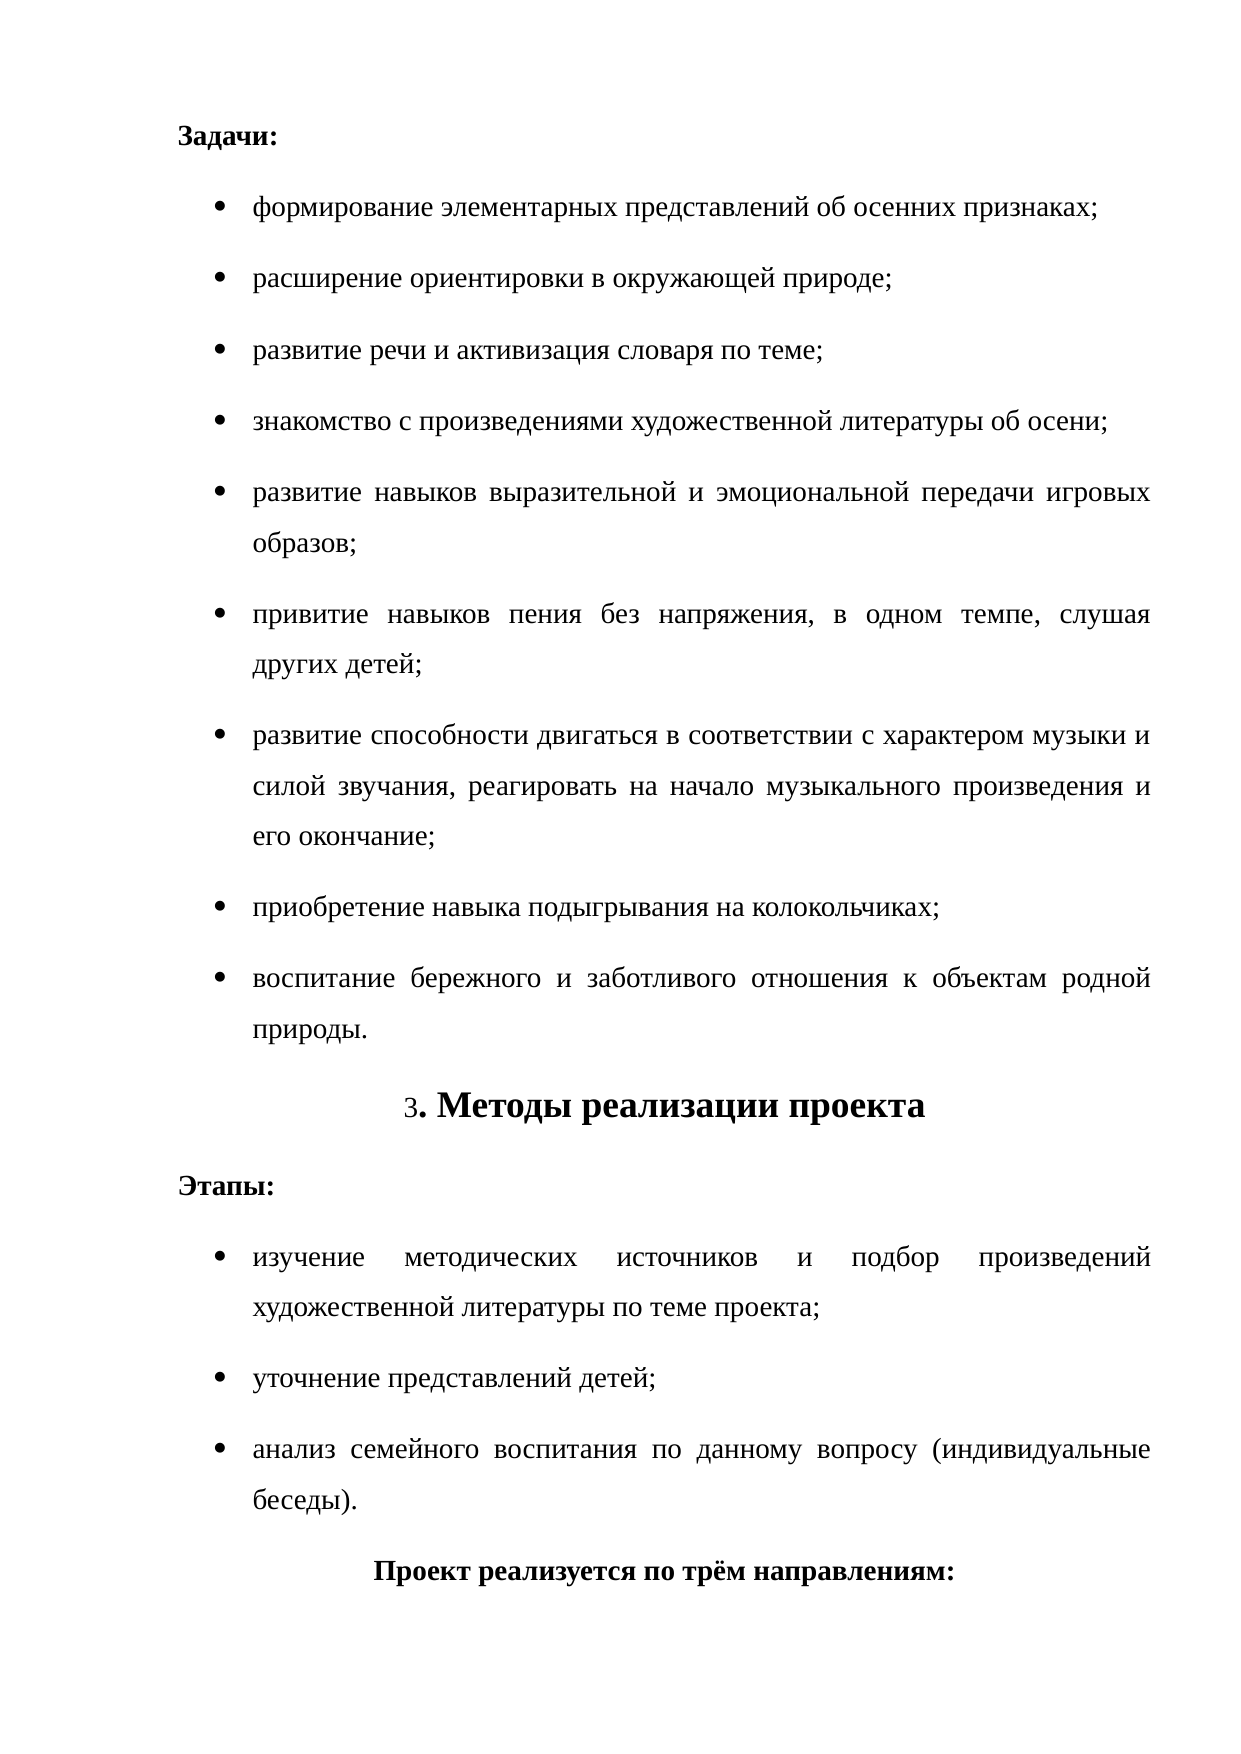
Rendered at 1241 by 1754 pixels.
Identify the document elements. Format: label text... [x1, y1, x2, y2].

text Задачи: [177, 118, 1152, 152]
list уточнение представлений детей; [215, 1360, 1152, 1394]
list изучение методических источников и подбор произведений художественной литературы по теме проекта; [215, 1239, 1152, 1323]
list воспитание бережного и заботливого отношения к объектам родной природы. [215, 961, 1152, 1044]
list расширение ориентировки в окружающей природе; [215, 261, 1152, 294]
list анализ семейного воспитания по данному вопросу (индивидуальные беседы). [215, 1432, 1152, 1516]
list развитие речи и активизация словаря по теме; [215, 332, 1152, 365]
text Этапы: [177, 1168, 1152, 1201]
text 3. Методы реализации проекта [177, 1082, 1152, 1125]
list привитие навыков пения без напряжения, в одном темпе, слушая других детей; [215, 596, 1152, 680]
list развитие навыков выразительной и эмоциональной передачи игровых образов; [215, 474, 1152, 558]
list формирование элементарных представлений об осенних признаках; [215, 189, 1152, 223]
list знакомство с произведениями художественной литературы об осени; [215, 403, 1152, 437]
list развитие способности двигаться в соответствии с характером музыки и силой звучания, реагировать на начало музыкального произведения и его окончание; [215, 717, 1152, 852]
list приобретение навыка подыгрывания на колокольчиках; [215, 889, 1152, 923]
text Проект реализуется по трём направлениям: [177, 1553, 1152, 1587]
